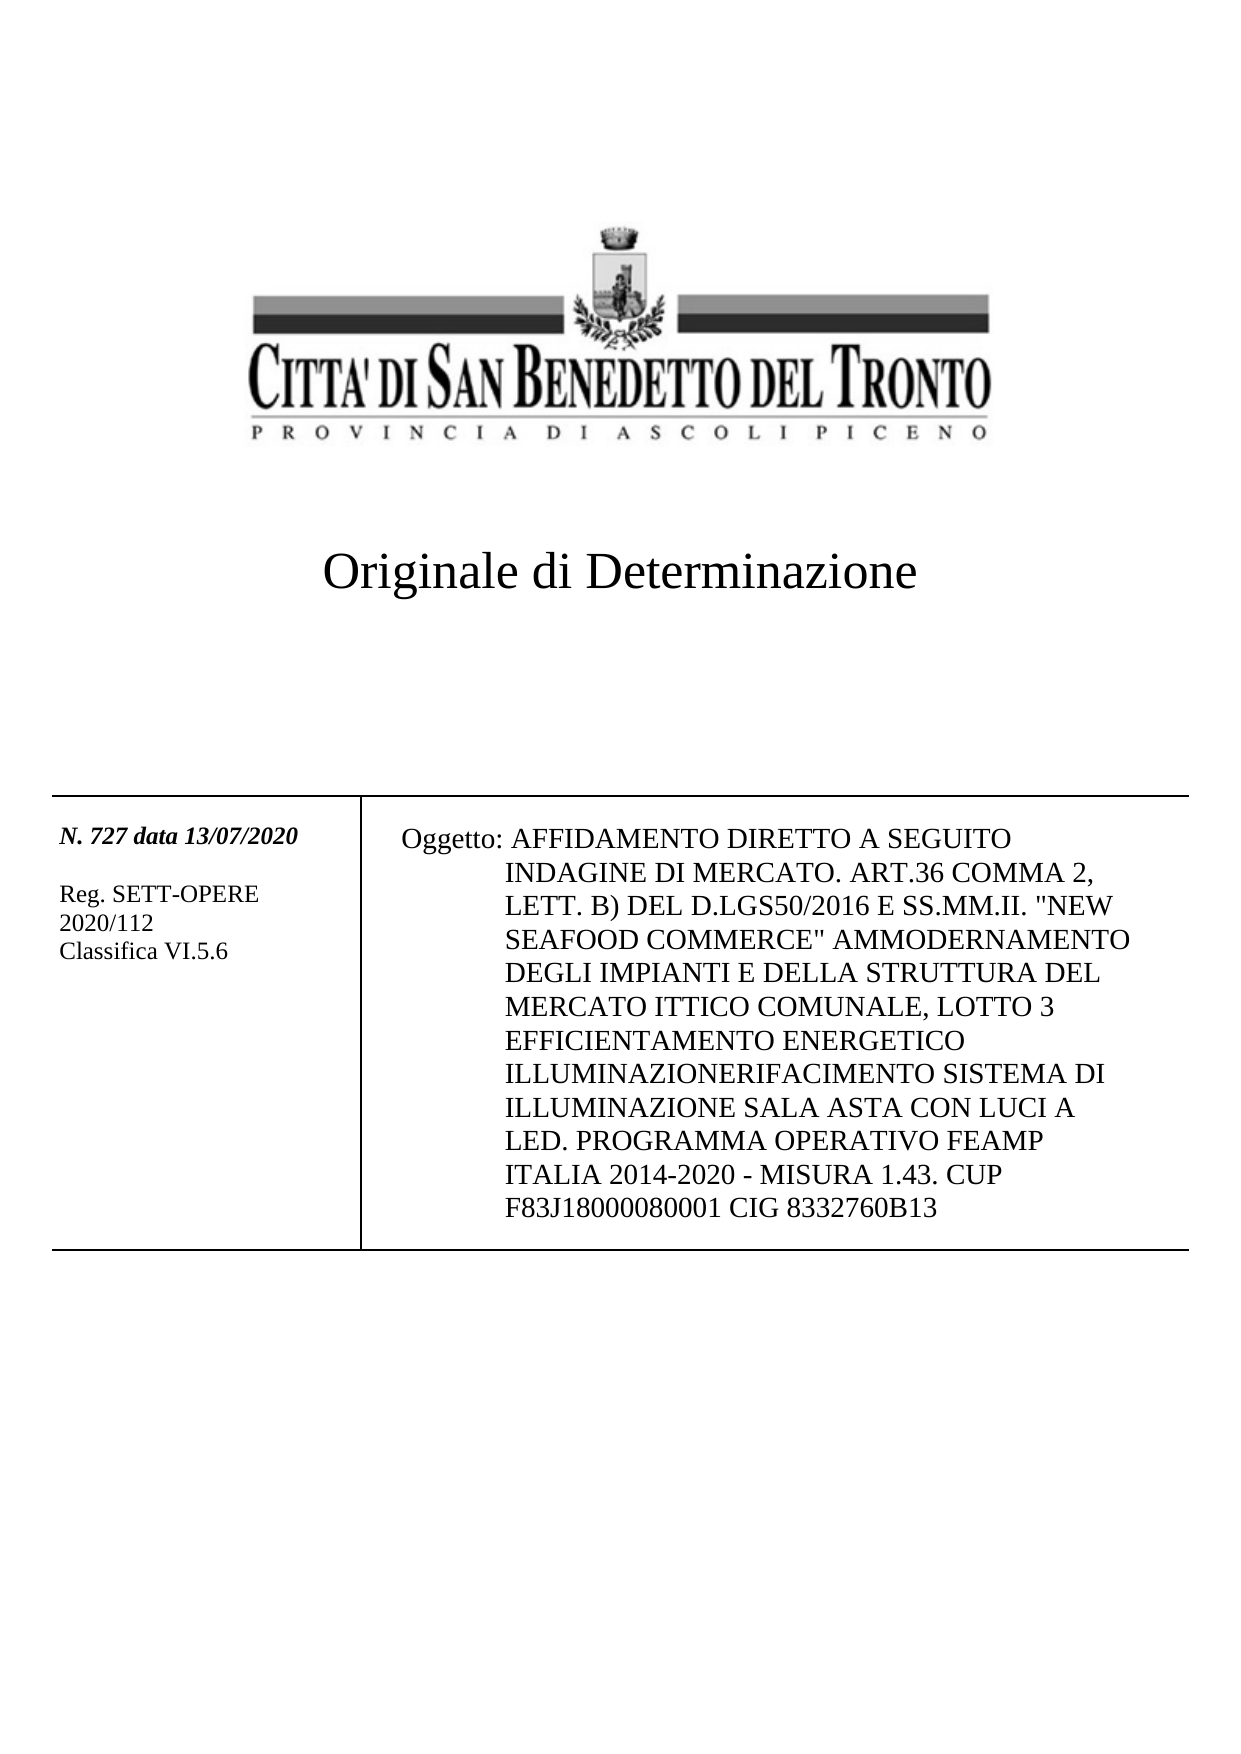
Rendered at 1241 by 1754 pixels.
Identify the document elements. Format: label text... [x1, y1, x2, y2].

table_header Oggetto: AFFIDAMENTO DIRETTO A SEGUITO INDAGINE DI MERCATO. ART.36 COMMA 2, LETT. B) DEL D.LGS50/2016 E SS.MM.II. "NEW SEAFOOD COMMERCE" AMMODERNAMENTO DEGLI IMPIANTI E DELLA STRUTTURA DEL MERCATO ITTICO COMUNALE, LOTTO 3 EFFICIENTAMENTO ENERGETICO ILLUMINAZIONERIFACIMENTO SISTEMA DI ILLUMINAZIONE SALA ASTA CON LUCI A LED. PROGRAMMA OPERATIVO FEAMP ITALIA 2014-2020 - MISURA 1.43. CUP F83J18000080001 CIG 8332760B13 [362, 797, 1189, 1249]
picture [244, 221, 996, 447]
text Originale di Determinazione [59, 540, 1181, 600]
table_header N. 727 data 13/07/2020 Reg. SETT-OPERE 2020/112 Classifica VI.5.6 [52, 797, 360, 1249]
